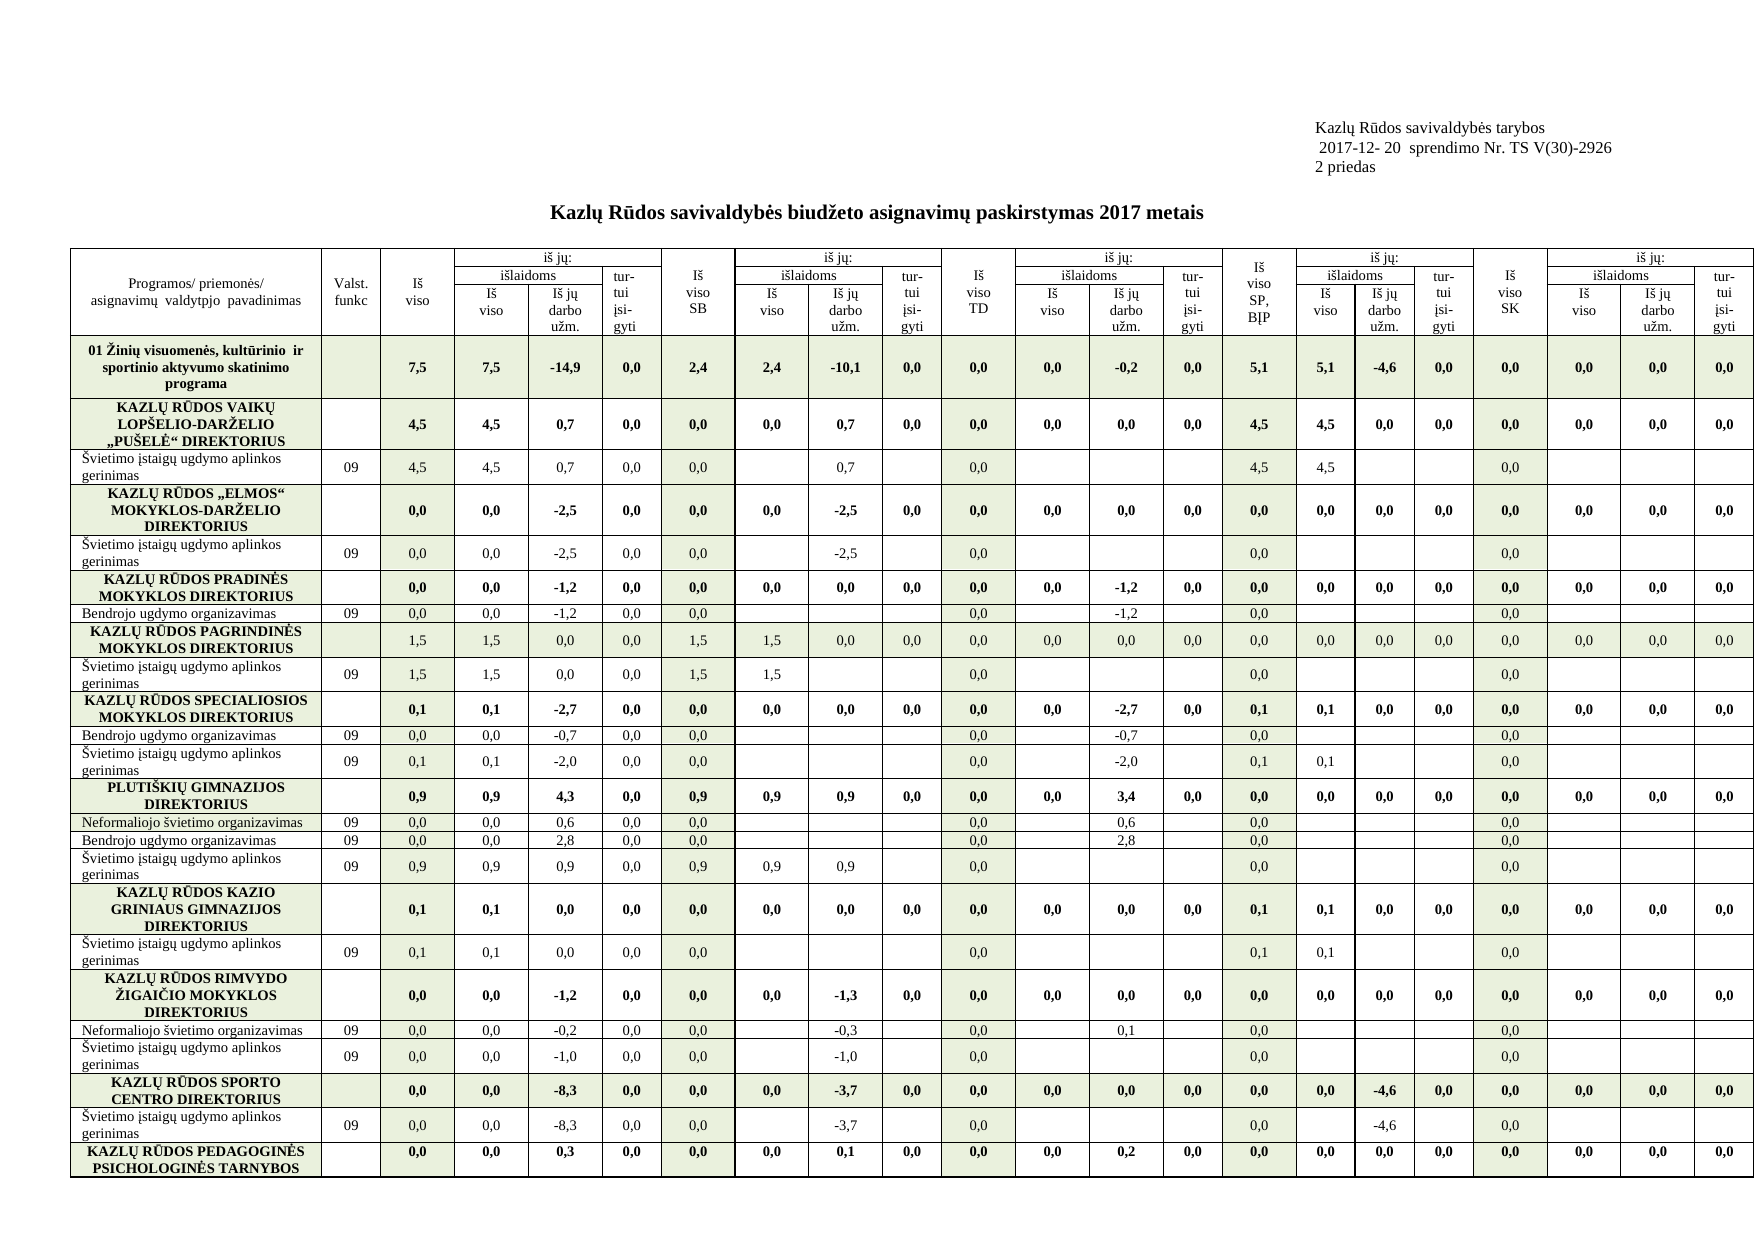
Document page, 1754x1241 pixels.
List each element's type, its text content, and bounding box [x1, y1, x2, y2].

table_cell Bendrojo ugdymo organizavimas [71, 832, 321, 848]
table_cell 0,0 [603, 832, 661, 848]
table_cell 0,0 [1548, 485, 1620, 535]
table_cell [883, 536, 941, 569]
table_cell 0,0 [1621, 884, 1694, 934]
table_cell -2,5 [529, 536, 602, 569]
table_cell KAZLŲ RŪDOS KAZIO GRINIAUS GIMNAZIJOS DIREKTORIUS [71, 884, 321, 934]
table_cell 0,0 [662, 692, 734, 726]
table_cell 0,0 [1297, 1074, 1354, 1107]
table_cell [1621, 1039, 1694, 1073]
table_cell 1,5 [381, 623, 454, 657]
table_cell [1356, 935, 1414, 969]
table_cell 0,0 [603, 970, 661, 1020]
table_cell 0,0 [942, 745, 1015, 778]
table_cell 0,1 [1223, 884, 1296, 934]
table_cell 0,0 [1695, 1074, 1753, 1107]
table_cell [1356, 605, 1414, 622]
table_header iš jų: [1016, 249, 1222, 266]
table_cell 09 [322, 1108, 380, 1142]
table_cell 4,5 [1297, 450, 1354, 484]
table_cell 0,0 [942, 1143, 1015, 1176]
table_cell 0,0 [1164, 485, 1222, 535]
table_cell 0,0 [942, 832, 1015, 848]
table_cell 0,0 [1164, 1143, 1222, 1176]
table_cell 0,0 [942, 1108, 1015, 1142]
table_cell 0,1 [1297, 745, 1354, 778]
table_cell 4,5 [381, 450, 454, 484]
table_cell 09 [322, 935, 380, 969]
table_cell [1356, 832, 1414, 848]
table_cell [1356, 849, 1414, 883]
table_cell 0,0 [1474, 849, 1547, 883]
table_cell 0,0 [603, 450, 661, 484]
table_cell -10,1 [809, 336, 882, 398]
table_cell 0,0 [662, 1074, 734, 1107]
table_cell 0,0 [1474, 1021, 1547, 1038]
table_cell -4,6 [1356, 1108, 1414, 1142]
table_cell 0,0 [1474, 1039, 1547, 1073]
table_cell [736, 605, 808, 622]
table_cell 0,1 [455, 692, 528, 726]
table_cell Iš jų darbo užm. [1621, 285, 1694, 335]
table_header Iš viso SK [1474, 249, 1547, 335]
table_cell [1548, 605, 1620, 622]
table_cell 0,0 [1695, 779, 1753, 813]
table_cell 0,0 [1223, 1074, 1296, 1107]
table_cell 0,0 [1695, 1143, 1753, 1176]
table_cell [322, 571, 380, 604]
table_cell 0,0 [603, 779, 661, 813]
table_cell [1297, 1039, 1354, 1073]
table_cell [1090, 658, 1163, 691]
table_cell -1,0 [529, 1039, 602, 1073]
table_cell 0,0 [381, 1021, 454, 1038]
table_cell [809, 832, 882, 848]
table_cell 0,0 [809, 884, 882, 934]
text 2 priedas [974, 157, 1636, 176]
table_cell 0,0 [1016, 336, 1089, 398]
table_cell 0,0 [603, 884, 661, 934]
table_cell 2,4 [662, 336, 734, 398]
table_cell 0,0 [1474, 1074, 1547, 1107]
table_cell -1,0 [809, 1039, 882, 1073]
table_cell 1,5 [455, 658, 528, 691]
table_cell [1016, 658, 1089, 691]
table_cell 0,0 [1415, 571, 1473, 604]
table_cell [1621, 1108, 1694, 1142]
table_cell [1621, 849, 1694, 883]
table_cell 09 [322, 745, 380, 778]
table_cell Iš jų darbo užm. [809, 285, 882, 335]
table_cell [1164, 727, 1222, 743]
table_cell 0,0 [381, 1143, 454, 1176]
table_cell 7,5 [381, 336, 454, 398]
table_cell 0,0 [1548, 779, 1620, 813]
table_cell 0,0 [1474, 450, 1547, 484]
table_cell 0,0 [1164, 970, 1222, 1020]
table_cell 0,0 [529, 935, 602, 969]
table_cell [322, 485, 380, 535]
table_cell Švietimo įstaigų ugdymo aplinkos gerinimas [71, 536, 321, 569]
table_cell [883, 935, 941, 969]
table_cell 0,0 [736, 1143, 808, 1176]
table_cell 0,7 [809, 399, 882, 449]
table_cell KAZLŲ RŪDOS SPORTO CENTRO DIREKTORIUS [71, 1074, 321, 1107]
table_cell [322, 884, 380, 934]
table_cell [736, 745, 808, 778]
table_cell [1695, 450, 1753, 484]
table_cell 09 [322, 832, 380, 848]
table_cell 0,0 [1548, 970, 1620, 1020]
table_cell [1695, 832, 1753, 848]
table_cell 0,0 [942, 779, 1015, 813]
table_cell 0,0 [883, 884, 941, 934]
table_cell [1297, 832, 1354, 848]
table_cell 0,9 [662, 849, 734, 883]
table_cell 0,0 [1356, 692, 1414, 726]
table_cell [883, 450, 941, 484]
table_cell PLUTIŠKIŲ GIMNAZIJOS DIREKTORIUS [71, 779, 321, 813]
table_cell 0,0 [1548, 623, 1620, 657]
table_cell [1016, 605, 1089, 622]
table_cell [1695, 745, 1753, 778]
table_cell 0,0 [603, 1108, 661, 1142]
table_cell 0,0 [1223, 849, 1296, 883]
table_cell [1090, 935, 1163, 969]
table_cell -0,3 [809, 1021, 882, 1038]
table_cell [1164, 745, 1222, 778]
table_cell [1415, 1108, 1473, 1142]
table_cell Iš viso [1548, 285, 1620, 335]
table_cell 0,0 [1695, 623, 1753, 657]
table_cell 0,0 [736, 485, 808, 535]
table_cell [1090, 1108, 1163, 1142]
table_cell 0,0 [1474, 1143, 1547, 1176]
table_cell tur- tui įsi- gyti [883, 267, 941, 335]
table_cell 0,0 [1621, 623, 1694, 657]
table_cell 0,0 [455, 727, 528, 743]
table_cell [1164, 536, 1222, 569]
table_cell 0,0 [1297, 571, 1354, 604]
table_cell 0,0 [1548, 336, 1620, 398]
table_cell 0,0 [883, 336, 941, 398]
table_cell 5,1 [1223, 336, 1296, 398]
table_cell [736, 536, 808, 569]
table_cell 2,8 [529, 832, 602, 848]
table_cell 0,0 [1164, 336, 1222, 398]
table_cell [1016, 814, 1089, 831]
table_cell 0,0 [381, 485, 454, 535]
table_cell 5,1 [1297, 336, 1354, 398]
table_cell 0,0 [1415, 485, 1473, 535]
table_header Iš viso SB [662, 249, 734, 335]
table_cell 09 [322, 727, 380, 743]
table_cell Iš viso [1016, 285, 1089, 335]
table_cell 0,0 [1695, 336, 1753, 398]
table_cell 0,0 [455, 1108, 528, 1142]
table_cell 0,0 [1695, 692, 1753, 726]
table_cell 0,0 [883, 692, 941, 726]
table_cell [883, 658, 941, 691]
table_cell 0,0 [1621, 1074, 1694, 1107]
table_cell 0,0 [1415, 779, 1473, 813]
table_cell 0,1 [809, 1143, 882, 1176]
table_cell 0,0 [381, 1074, 454, 1107]
table_cell 4,5 [1297, 399, 1354, 449]
table_cell 0,1 [1090, 1021, 1163, 1038]
table_cell 0,0 [455, 536, 528, 569]
table_cell 0,0 [381, 571, 454, 604]
table_cell -4,6 [1356, 336, 1414, 398]
table_cell 0,0 [1223, 832, 1296, 848]
table_cell 0,0 [603, 1143, 661, 1176]
table_cell Neformaliojo švietimo organizavimas [71, 1021, 321, 1038]
table_cell 0,0 [1415, 692, 1473, 726]
table_header Valst. funkc [322, 249, 380, 335]
table_cell -14,9 [529, 336, 602, 398]
table_cell 0,0 [662, 536, 734, 569]
table_cell [1356, 450, 1414, 484]
table_cell 09 [322, 450, 380, 484]
table_cell -2,5 [529, 485, 602, 535]
table_cell 0,7 [529, 450, 602, 484]
table_cell 0,0 [455, 1143, 528, 1176]
table_cell 0,0 [1695, 970, 1753, 1020]
table_cell 0,0 [1223, 727, 1296, 743]
table_cell 0,0 [1474, 336, 1547, 398]
table_cell [1695, 658, 1753, 691]
table_cell [1548, 658, 1620, 691]
table_cell Iš jų darbo užm. [1090, 285, 1163, 335]
table_cell [1548, 1108, 1620, 1142]
table_cell 0,0 [603, 658, 661, 691]
table_cell 0,1 [381, 884, 454, 934]
table_cell 0,0 [1474, 536, 1547, 569]
table_cell [1297, 814, 1354, 831]
table_cell 0,7 [529, 399, 602, 449]
table_cell -3,7 [809, 1108, 882, 1142]
table_cell Švietimo įstaigų ugdymo aplinkos gerinimas [71, 935, 321, 969]
table_cell 0,6 [529, 814, 602, 831]
table_cell [1621, 536, 1694, 569]
table_cell 0,0 [381, 814, 454, 831]
table_cell [809, 658, 882, 691]
table_cell 0,0 [662, 884, 734, 934]
table_cell 0,0 [1474, 745, 1547, 778]
table_cell 0,0 [455, 605, 528, 622]
table_cell 0,0 [736, 884, 808, 934]
table_cell [1016, 450, 1089, 484]
table_cell 0,9 [736, 849, 808, 883]
table_cell 0,0 [1621, 399, 1694, 449]
table_cell 0,0 [942, 485, 1015, 535]
table_cell -0,7 [529, 727, 602, 743]
table_cell 4,5 [455, 450, 528, 484]
table_cell 0,0 [1356, 571, 1414, 604]
table_cell 0,0 [1223, 1143, 1296, 1176]
table_cell [1016, 536, 1089, 569]
table_cell 0,0 [381, 536, 454, 569]
table_cell 0,0 [1356, 399, 1414, 449]
table_cell 0,0 [1474, 1108, 1547, 1142]
table_cell [809, 727, 882, 743]
table_cell 0,0 [942, 605, 1015, 622]
table_cell 01 Žinių visuomenės, kultūrinio ir sportinio aktyvumo skatinimo programa [71, 336, 321, 398]
table_cell 0,0 [1297, 1143, 1354, 1176]
table_cell [736, 832, 808, 848]
table_cell [1415, 536, 1473, 569]
table_cell [736, 1108, 808, 1142]
table_cell [1415, 849, 1473, 883]
table_cell 3,4 [1090, 779, 1163, 813]
table_cell 0,0 [1548, 1143, 1620, 1176]
table_cell 0,0 [1223, 536, 1296, 569]
table_cell [1297, 727, 1354, 743]
table_cell 0,0 [1695, 571, 1753, 604]
table_cell 0,0 [1356, 884, 1414, 934]
table_cell 0,0 [603, 485, 661, 535]
table_cell [1356, 536, 1414, 569]
table_cell KAZLŲ RŪDOS „ELMOS“ MOKYKLOS-DARŽELIO DIREKTORIUS [71, 485, 321, 535]
table_cell -1,2 [1090, 605, 1163, 622]
table_cell 0,0 [381, 1108, 454, 1142]
table_cell 0,0 [942, 536, 1015, 569]
table_cell 0,1 [455, 935, 528, 969]
table_cell [1297, 1108, 1354, 1142]
table_cell 1,5 [381, 658, 454, 691]
table_cell 0,0 [1474, 727, 1547, 743]
table_cell 0,0 [736, 571, 808, 604]
table_cell 0,0 [942, 399, 1015, 449]
table_cell [736, 1039, 808, 1073]
table_cell 0,0 [1016, 485, 1089, 535]
table_cell [1164, 935, 1222, 969]
table_cell 0,0 [1016, 970, 1089, 1020]
table_cell 0,0 [736, 970, 808, 1020]
table_cell 1,5 [662, 623, 734, 657]
table_cell [1356, 1039, 1414, 1073]
table_cell [1164, 832, 1222, 848]
table_cell 0,0 [942, 336, 1015, 398]
table_cell 4,5 [1223, 399, 1296, 449]
table_cell [1695, 727, 1753, 743]
table_cell [1621, 832, 1694, 848]
table_cell 0,0 [1621, 336, 1694, 398]
table_cell 0,0 [1356, 623, 1414, 657]
table_cell 0,0 [1223, 814, 1296, 831]
table_cell [1548, 745, 1620, 778]
table_cell [322, 623, 380, 657]
table_cell 0,0 [662, 935, 734, 969]
table_cell 0,0 [1474, 935, 1547, 969]
table_cell 0,0 [942, 727, 1015, 743]
table_cell KAZLŲ RŪDOS RIMVYDO ŽIGAIČIO MOKYKLOS DIREKTORIUS [71, 970, 321, 1020]
table_cell 0,0 [662, 1021, 734, 1038]
table_cell 0,0 [942, 814, 1015, 831]
table_cell 0,0 [1621, 692, 1694, 726]
table_cell 0,0 [1016, 623, 1089, 657]
table_header iš jų: [736, 249, 941, 266]
table_cell [1415, 935, 1473, 969]
table_cell 09 [322, 849, 380, 883]
table_cell [1297, 658, 1354, 691]
table_cell [322, 692, 380, 726]
table_cell 0,1 [455, 745, 528, 778]
table_cell 0,0 [1297, 623, 1354, 657]
table_cell 0,9 [809, 779, 882, 813]
table_cell 0,0 [1297, 485, 1354, 535]
table_cell 0,0 [942, 970, 1015, 1020]
table_cell 0,0 [1164, 779, 1222, 813]
table_cell 0,0 [809, 692, 882, 726]
table_cell 0,0 [942, 658, 1015, 691]
table_cell 0,0 [942, 849, 1015, 883]
table_cell 0,0 [883, 623, 941, 657]
table_cell 0,0 [603, 623, 661, 657]
table_cell [1695, 536, 1753, 569]
table_cell 1,5 [736, 623, 808, 657]
table_cell 09 [322, 1039, 380, 1073]
table_cell 0,0 [662, 814, 734, 831]
table_cell [1164, 849, 1222, 883]
table_cell 0,1 [1223, 935, 1296, 969]
table_cell 0,0 [736, 692, 808, 726]
table_cell 0,0 [662, 485, 734, 535]
table_cell 0,0 [1164, 884, 1222, 934]
table_cell KAZLŲ RŪDOS PEDAGOGINĖS PSICHOLOGINĖS TARNYBOS [71, 1143, 321, 1176]
table_cell 0,0 [1016, 399, 1089, 449]
table_cell 0,9 [455, 779, 528, 813]
table_cell [1695, 605, 1753, 622]
table_cell 0,0 [1090, 399, 1163, 449]
table_cell 0,0 [942, 623, 1015, 657]
table_cell [1695, 814, 1753, 831]
table_cell [1016, 1039, 1089, 1073]
table_cell 09 [322, 658, 380, 691]
table_cell [1548, 727, 1620, 743]
table_cell 0,9 [736, 779, 808, 813]
table_cell 0,0 [1164, 692, 1222, 726]
table_cell 0,0 [603, 605, 661, 622]
table_cell [1695, 1039, 1753, 1073]
table_cell Bendrojo ugdymo organizavimas [71, 605, 321, 622]
table_cell [883, 605, 941, 622]
table_cell 0,0 [1621, 485, 1694, 535]
table_cell išlaidoms [1297, 267, 1414, 283]
table_cell 4,5 [455, 399, 528, 449]
table_cell 0,0 [603, 1074, 661, 1107]
table_cell 0,9 [381, 849, 454, 883]
table_cell 0,0 [662, 970, 734, 1020]
table_cell 0,0 [1090, 884, 1163, 934]
table_cell 0,0 [883, 485, 941, 535]
table_cell 0,0 [455, 814, 528, 831]
table_cell [883, 1039, 941, 1073]
table_cell [1415, 814, 1473, 831]
table_cell -2,7 [1090, 692, 1163, 726]
table_cell -0,7 [1090, 727, 1163, 743]
table_cell 0,0 [942, 1021, 1015, 1038]
table_cell 0,0 [662, 605, 734, 622]
table_cell [883, 727, 941, 743]
table_cell -0,2 [1090, 336, 1163, 398]
table_header Iš viso [381, 249, 454, 335]
table_cell [1548, 849, 1620, 883]
table_cell 0,0 [603, 336, 661, 398]
table_cell 2,4 [736, 336, 808, 398]
table_cell 0,0 [1164, 571, 1222, 604]
table_cell [1090, 849, 1163, 883]
table_cell [1297, 849, 1354, 883]
table_cell 0,0 [1474, 814, 1547, 831]
table_header iš jų: [1548, 249, 1753, 266]
table_cell 0,0 [529, 658, 602, 691]
table_cell 0,0 [1016, 692, 1089, 726]
text Kazlų Rūdos savivaldybės tarybos [974, 118, 1636, 137]
table_cell 0,0 [1090, 1074, 1163, 1107]
table_cell 0,0 [455, 970, 528, 1020]
table_cell 0,0 [942, 450, 1015, 484]
table_cell tur- tui įsi- gyti [1164, 267, 1222, 335]
table_cell [1016, 935, 1089, 969]
table_header Iš viso SP, BĮP [1223, 249, 1296, 335]
table_cell [736, 814, 808, 831]
table_cell [1695, 849, 1753, 883]
table_cell [1090, 1039, 1163, 1073]
table_cell 0,0 [809, 623, 882, 657]
table_cell [736, 935, 808, 969]
table_cell [1164, 658, 1222, 691]
table_cell 0,9 [381, 779, 454, 813]
table_cell [1164, 605, 1222, 622]
table_cell [1297, 536, 1354, 569]
table_cell 0,0 [1356, 485, 1414, 535]
table_cell [883, 1108, 941, 1142]
table_cell [883, 849, 941, 883]
table_cell 0,0 [1474, 884, 1547, 934]
table_cell 0,1 [455, 884, 528, 934]
table_cell 0,0 [1090, 485, 1163, 535]
table_cell -8,3 [529, 1108, 602, 1142]
table_cell [322, 336, 380, 398]
table_cell [883, 814, 941, 831]
table_cell 0,1 [1297, 884, 1354, 934]
table_cell [736, 450, 808, 484]
table_cell [1356, 658, 1414, 691]
table_cell 0,0 [942, 692, 1015, 726]
table_cell 0,0 [1474, 623, 1547, 657]
table_cell 0,0 [662, 399, 734, 449]
table_cell -1,2 [529, 970, 602, 1020]
table_cell 0,0 [603, 692, 661, 726]
table_cell -4,6 [1356, 1074, 1414, 1107]
table_cell [1548, 832, 1620, 848]
table_cell 0,0 [603, 571, 661, 604]
table_cell 0,0 [1474, 571, 1547, 604]
table_cell 0,0 [1415, 399, 1473, 449]
table_cell -2,5 [809, 536, 882, 569]
table_cell -2,5 [809, 485, 882, 535]
table_cell [1415, 727, 1473, 743]
table_cell [1016, 727, 1089, 743]
table_cell 0,0 [1695, 399, 1753, 449]
table_cell 0,0 [1164, 623, 1222, 657]
table_cell 0,0 [1621, 970, 1694, 1020]
table_cell 0,0 [1223, 485, 1296, 535]
table_cell 0,0 [1223, 571, 1296, 604]
table_cell 0,0 [603, 745, 661, 778]
table_cell 0,0 [603, 536, 661, 569]
table_cell 0,2 [1090, 1143, 1163, 1176]
table_cell 0,0 [381, 1039, 454, 1073]
table_cell 0,0 [662, 745, 734, 778]
table_cell 0,0 [1415, 623, 1473, 657]
table_cell Švietimo įstaigų ugdymo aplinkos gerinimas [71, 1039, 321, 1073]
table_cell 0,0 [1474, 970, 1547, 1020]
table_cell 0,0 [662, 727, 734, 743]
table_cell [1415, 745, 1473, 778]
table_cell [1621, 605, 1694, 622]
table_cell -2,7 [529, 692, 602, 726]
table_cell 0,0 [455, 1021, 528, 1038]
table_cell 0,0 [1415, 336, 1473, 398]
table_cell Švietimo įstaigų ugdymo aplinkos gerinimas [71, 745, 321, 778]
table_cell 0,0 [1016, 571, 1089, 604]
table_cell [1016, 832, 1089, 848]
table_cell [1164, 1039, 1222, 1073]
table_cell [1548, 450, 1620, 484]
table_cell 0,1 [1297, 692, 1354, 726]
table_cell 4,3 [529, 779, 602, 813]
table_cell 0,0 [662, 450, 734, 484]
table_cell 0,0 [1223, 1021, 1296, 1038]
table_cell [1415, 832, 1473, 848]
table_cell [1016, 849, 1089, 883]
table_cell [1695, 935, 1753, 969]
table_cell 0,0 [883, 779, 941, 813]
table_cell [1621, 658, 1694, 691]
table_cell 0,0 [1415, 970, 1473, 1020]
table_cell 2,8 [1090, 832, 1163, 848]
table_cell [1090, 450, 1163, 484]
table_cell 0,0 [1474, 779, 1547, 813]
table_cell 0,0 [1474, 605, 1547, 622]
table_cell [1164, 1108, 1222, 1142]
table_cell [322, 1074, 380, 1107]
table_cell 0,0 [381, 970, 454, 1020]
table_cell 0,1 [381, 745, 454, 778]
table_cell 0,0 [1621, 1143, 1694, 1176]
table_cell -2,0 [1090, 745, 1163, 778]
table_cell [1415, 1021, 1473, 1038]
table_cell 0,0 [1695, 485, 1753, 535]
table_cell 0,7 [809, 450, 882, 484]
table_cell 0,0 [1223, 970, 1296, 1020]
text Kazlų Rūdos savivaldybės biudžeto asignavimų paskirstymas 2017 metais [118, 200, 1636, 224]
table_cell [1621, 935, 1694, 969]
table_cell 0,0 [662, 571, 734, 604]
table_cell 1,5 [662, 658, 734, 691]
table_cell 0,0 [1415, 1074, 1473, 1107]
table_cell 0,0 [529, 884, 602, 934]
table_cell [1621, 814, 1694, 831]
table_cell 0,0 [603, 399, 661, 449]
table_cell 0,1 [1223, 692, 1296, 726]
table_cell 0,0 [455, 485, 528, 535]
table_cell 09 [322, 1021, 380, 1038]
table_cell [1090, 536, 1163, 569]
table_cell [1415, 450, 1473, 484]
table_cell Iš viso [736, 285, 808, 335]
table_cell 0,9 [662, 779, 734, 813]
table_cell 4,5 [1223, 450, 1296, 484]
table_cell 0,0 [455, 1074, 528, 1107]
table_cell 0,0 [942, 1039, 1015, 1073]
table_cell [809, 745, 882, 778]
table_cell -1,2 [529, 605, 602, 622]
table_cell [883, 745, 941, 778]
table_cell 0,0 [662, 1108, 734, 1142]
table_cell [322, 970, 380, 1020]
table_cell 0,0 [1621, 571, 1694, 604]
table_cell Švietimo įstaigų ugdymo aplinkos gerinimas [71, 658, 321, 691]
table_cell [1415, 1039, 1473, 1073]
table_cell 0,0 [1474, 832, 1547, 848]
table_cell 0,1 [1297, 935, 1354, 969]
table_cell 0,0 [1297, 779, 1354, 813]
table_cell 09 [322, 605, 380, 622]
table_header Programos/ priemonės/ asignavimų valdytpjo pavadinimas [71, 249, 321, 335]
table_cell 0,0 [603, 935, 661, 969]
table_cell -1,3 [809, 970, 882, 1020]
table_cell [809, 605, 882, 622]
table_cell 0,0 [1548, 884, 1620, 934]
table_cell 0,0 [529, 623, 602, 657]
table_cell išlaidoms [455, 267, 602, 283]
table_cell 0,0 [942, 935, 1015, 969]
table_cell 0,0 [1164, 399, 1222, 449]
table_cell 0,0 [603, 1039, 661, 1073]
table_cell 1,5 [455, 623, 528, 657]
table_cell 0,0 [883, 970, 941, 1020]
table_cell 0,0 [1223, 779, 1296, 813]
table_cell [1016, 1108, 1089, 1142]
table_cell [1415, 605, 1473, 622]
table_cell 0,0 [1223, 623, 1296, 657]
table_cell tur- tui įsi- gyti [1415, 267, 1473, 335]
table_cell [1016, 1021, 1089, 1038]
table_cell 7,5 [455, 336, 528, 398]
table_cell Iš viso [1297, 285, 1354, 335]
table_cell [1164, 450, 1222, 484]
table_cell 0,3 [529, 1143, 602, 1176]
table_cell 4,5 [381, 399, 454, 449]
table_cell 0,0 [381, 832, 454, 848]
table_cell -1,2 [1090, 571, 1163, 604]
table_header iš jų: [1297, 249, 1473, 266]
table_cell 0,0 [1415, 1143, 1473, 1176]
table_cell [1621, 745, 1694, 778]
table_cell [1548, 1021, 1620, 1038]
table_cell 0,0 [381, 727, 454, 743]
table_cell -8,3 [529, 1074, 602, 1107]
table_cell [1016, 745, 1089, 778]
table_cell [322, 779, 380, 813]
table_cell 0,0 [662, 1039, 734, 1073]
table_cell [1548, 814, 1620, 831]
table_cell 0,0 [662, 1143, 734, 1176]
table_cell [322, 399, 380, 449]
table_cell 0,0 [736, 399, 808, 449]
table_cell 0,0 [883, 399, 941, 449]
table_cell 0,0 [1621, 779, 1694, 813]
table_cell 0,0 [1356, 970, 1414, 1020]
table_cell 0,1 [381, 935, 454, 969]
table_cell 0,0 [603, 849, 661, 883]
table_cell 0,0 [883, 1143, 941, 1176]
table_cell Švietimo įstaigų ugdymo aplinkos gerinimas [71, 1108, 321, 1142]
table_cell 0,0 [1548, 399, 1620, 449]
table_cell 0,6 [1090, 814, 1163, 831]
table_cell KAZLŲ RŪDOS PRADINĖS MOKYKLOS DIREKTORIUS [71, 571, 321, 604]
table_cell 0,0 [1016, 1074, 1089, 1107]
table_cell Iš jų darbo užm. [529, 285, 602, 335]
table_cell 0,0 [603, 1021, 661, 1038]
table_cell [809, 814, 882, 831]
table_cell -1,2 [529, 571, 602, 604]
table_cell išlaidoms [1016, 267, 1163, 283]
table_cell 0,0 [942, 1074, 1015, 1107]
table_cell [1621, 727, 1694, 743]
table_cell -0,2 [529, 1021, 602, 1038]
text 2017-12- 20 sprendimo Nr. TS V(30)-2926 [974, 137, 1636, 157]
table_cell 0,0 [1164, 1074, 1222, 1107]
table_cell -3,7 [809, 1074, 882, 1107]
table_cell [1356, 727, 1414, 743]
table_cell [1415, 658, 1473, 691]
table_cell 0,0 [809, 571, 882, 604]
table_cell [1548, 1039, 1620, 1073]
table_cell Bendrojo ugdymo organizavimas [71, 727, 321, 743]
table_cell [1548, 536, 1620, 569]
table_cell 0,0 [1016, 884, 1089, 934]
table_cell 0,0 [1016, 1143, 1089, 1176]
table_cell [883, 832, 941, 848]
table_cell Švietimo įstaigų ugdymo aplinkos gerinimas [71, 450, 321, 484]
table_cell [1695, 1108, 1753, 1142]
table_cell 1,5 [736, 658, 808, 691]
table_cell tur- tui įsi- gyti [1695, 267, 1753, 335]
table_cell 0,0 [1474, 658, 1547, 691]
table_cell 0,9 [809, 849, 882, 883]
table_cell [1164, 814, 1222, 831]
table_cell Iš viso [455, 285, 528, 335]
table_cell [736, 1021, 808, 1038]
table_cell 0,0 [883, 571, 941, 604]
table_cell [1548, 935, 1620, 969]
table_cell [1621, 450, 1694, 484]
table_cell 0,9 [529, 849, 602, 883]
table_cell 0,0 [1223, 1108, 1296, 1142]
table_cell 0,0 [942, 571, 1015, 604]
table_cell KAZLŲ RŪDOS PAGRINDINĖS MOKYKLOS DIREKTORIUS [71, 623, 321, 657]
table_cell 0,0 [1297, 970, 1354, 1020]
table_cell 0,0 [1474, 399, 1547, 449]
table_cell Iš jų darbo užm. [1356, 285, 1414, 335]
table_cell 0,0 [1356, 779, 1414, 813]
table_cell KAZLŲ RŪDOS SPECIALIOSIOS MOKYKLOS DIREKTORIUS [71, 692, 321, 726]
table_cell 0,0 [1548, 1074, 1620, 1107]
table_cell 0,0 [1090, 623, 1163, 657]
table_cell išlaidoms [1548, 267, 1694, 283]
table_cell 0,0 [662, 832, 734, 848]
table_cell 0,0 [883, 1074, 941, 1107]
table_cell 0,1 [381, 692, 454, 726]
table_cell išlaidoms [736, 267, 882, 283]
table_cell 0,0 [603, 814, 661, 831]
table_cell 0,0 [455, 832, 528, 848]
table_cell [736, 727, 808, 743]
table_cell 0,0 [455, 1039, 528, 1073]
table_cell [883, 1021, 941, 1038]
table_cell 0,0 [1415, 884, 1473, 934]
table_cell [322, 1143, 380, 1176]
table_cell tur- tui įsi- gyti [603, 267, 661, 335]
table_cell 0,0 [455, 571, 528, 604]
table_cell Neformaliojo švietimo organizavimas [71, 814, 321, 831]
table_cell [1356, 1021, 1414, 1038]
table_cell 0,0 [1223, 658, 1296, 691]
table_cell [1621, 1021, 1694, 1038]
table_cell 0,0 [603, 727, 661, 743]
table_cell [1695, 1021, 1753, 1038]
table_cell 09 [322, 814, 380, 831]
table_cell 0,0 [1223, 605, 1296, 622]
table_cell 0,0 [1016, 779, 1089, 813]
table_cell 0,0 [1356, 1143, 1414, 1176]
table_cell 0,0 [1695, 884, 1753, 934]
table_cell 0,0 [1548, 571, 1620, 604]
table_cell [1356, 745, 1414, 778]
table_cell -2,0 [529, 745, 602, 778]
table_cell [1297, 1021, 1354, 1038]
table_header iš jų: [455, 249, 661, 266]
table_cell [1297, 605, 1354, 622]
table_cell 0,1 [1223, 745, 1296, 778]
table_cell 0,0 [1223, 1039, 1296, 1073]
table_cell 0,0 [1090, 970, 1163, 1020]
table_cell [809, 935, 882, 969]
table_cell KAZLŲ RŪDOS VAIKŲ LOPŠELIO-DARŽELIO „PUŠELĖ“ DIREKTORIUS [71, 399, 321, 449]
table_cell 0,0 [1474, 485, 1547, 535]
table_cell 09 [322, 536, 380, 569]
table_cell 0,0 [1548, 692, 1620, 726]
table_cell 0,0 [942, 884, 1015, 934]
table_cell 0,0 [736, 1074, 808, 1107]
table_cell 0,0 [381, 605, 454, 622]
table_header Iš viso TD [942, 249, 1015, 335]
table_cell [1356, 814, 1414, 831]
table_cell 0,9 [455, 849, 528, 883]
table_cell [1164, 1021, 1222, 1038]
table_cell Švietimo įstaigų ugdymo aplinkos gerinimas [71, 849, 321, 883]
table_cell 0,0 [1474, 692, 1547, 726]
